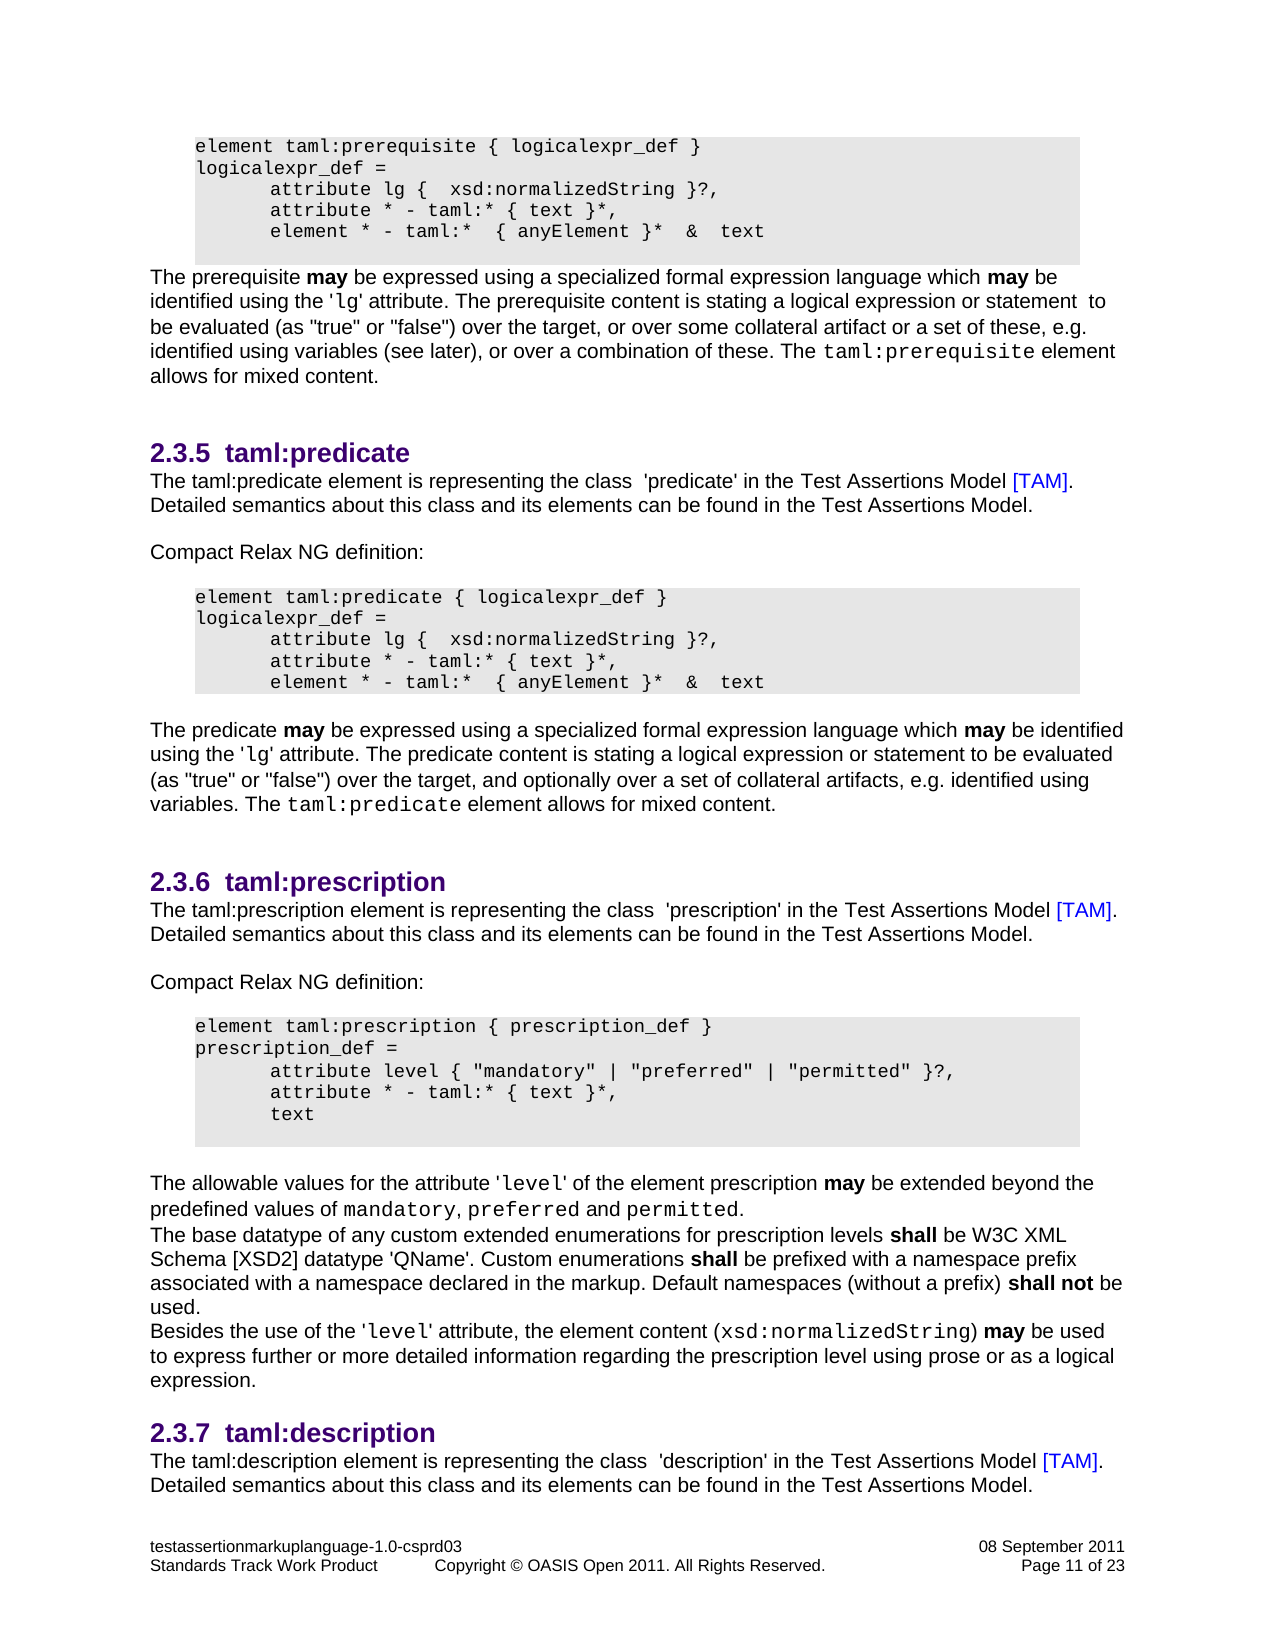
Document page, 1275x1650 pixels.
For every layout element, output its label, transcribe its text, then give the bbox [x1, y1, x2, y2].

text attribute * - taml:* { text }*, [195, 651, 1080, 673]
subtitle taml:description [150, 1417, 1125, 1448]
text logicalexpr_def = [195, 158, 1080, 180]
text element taml:prerequisite { logicalexpr_def } [195, 137, 1080, 158]
text attribute * - taml:* { text }*, [195, 1083, 1080, 1104]
text Besides the use of the 'level' attribute, the element content (xsd:normalizedString) may be used to express further or more detailed information regarding the prescription level using prose or as a logical expression. [150, 1318, 1125, 1392]
text text [195, 1104, 1080, 1126]
text element taml:prescription { prescription_def } [195, 1017, 1080, 1038]
text Compact Relax NG definition: [150, 540, 1125, 564]
text Compact Relax NG definition: [150, 969, 1125, 993]
text attribute lg { xsd:normalizedString }?, [195, 630, 1080, 651]
text attribute level { "mandatory" | "preferred" | "permitted" }?, [195, 1060, 1080, 1083]
subtitle taml:prescription [150, 866, 1125, 898]
text attribute * - taml:* { text }*, [195, 201, 1080, 222]
text The predicate may be expressed using a specialized formal expression language which may be identified using the 'lg' attribute. The predicate content is stating a logical expression or statement to be evaluated (as "true" or "false") over the target, and optionally over a set of collateral artifacts, e.g. identified using variables. The taml:predicate element allows for mixed content. [150, 718, 1125, 817]
text The base datatype of any custom extended enumerations for prescription levels shall be W3C XML Schema [XSD2] datatype 'QName'. Custom enumerations shall be prefixed with a namespace prefix associated with a namespace declared in the markup. Default namespaces (without a prefix) shall not be used. [150, 1223, 1125, 1318]
text element * - taml:* { anyElement }* & text [195, 222, 1080, 243]
text element * - taml:* { anyElement }* & text [195, 673, 1080, 694]
text The taml:description element is representing the class 'description' in the Test Assertions Model [TAM]. Detailed semantics about this class and its elements can be found in the Test Assertions Model. [150, 1448, 1125, 1496]
text logicalexpr_def = [195, 609, 1080, 630]
text attribute lg { xsd:normalizedString }?, [195, 180, 1080, 201]
text The prerequisite may be expressed using a specialized formal expression language which may be identified using the 'lg' attribute. The prerequisite content is stating a logical expression or statement to be evaluated (as "true" or "false") over the target, or over some collateral artifact or a set of these, e.g. identified using variables (see later), or over a combination of these. The taml:prerequisite element allows for mixed content. [150, 265, 1125, 388]
text The allowable values for the attribute 'level' of the element prescription may be extended beyond the predefined values of mandatory, preferred and permitted. [150, 1171, 1125, 1223]
subtitle taml:predicate [150, 437, 1125, 468]
text element taml:predicate { logicalexpr_def } [195, 588, 1080, 609]
text The taml:predicate element is representing the class 'predicate' in the Test Assertions Model [TAM]. Detailed semantics about this class and its elements can be found in the Test Assertions Model. [150, 468, 1125, 516]
text prescription_def = [195, 1038, 1080, 1060]
text The taml:prescription element is representing the class 'prescription' in the Test Assertions Model [TAM]. Detailed semantics about this class and its elements can be found in the Test Assertions Model. [150, 898, 1125, 946]
